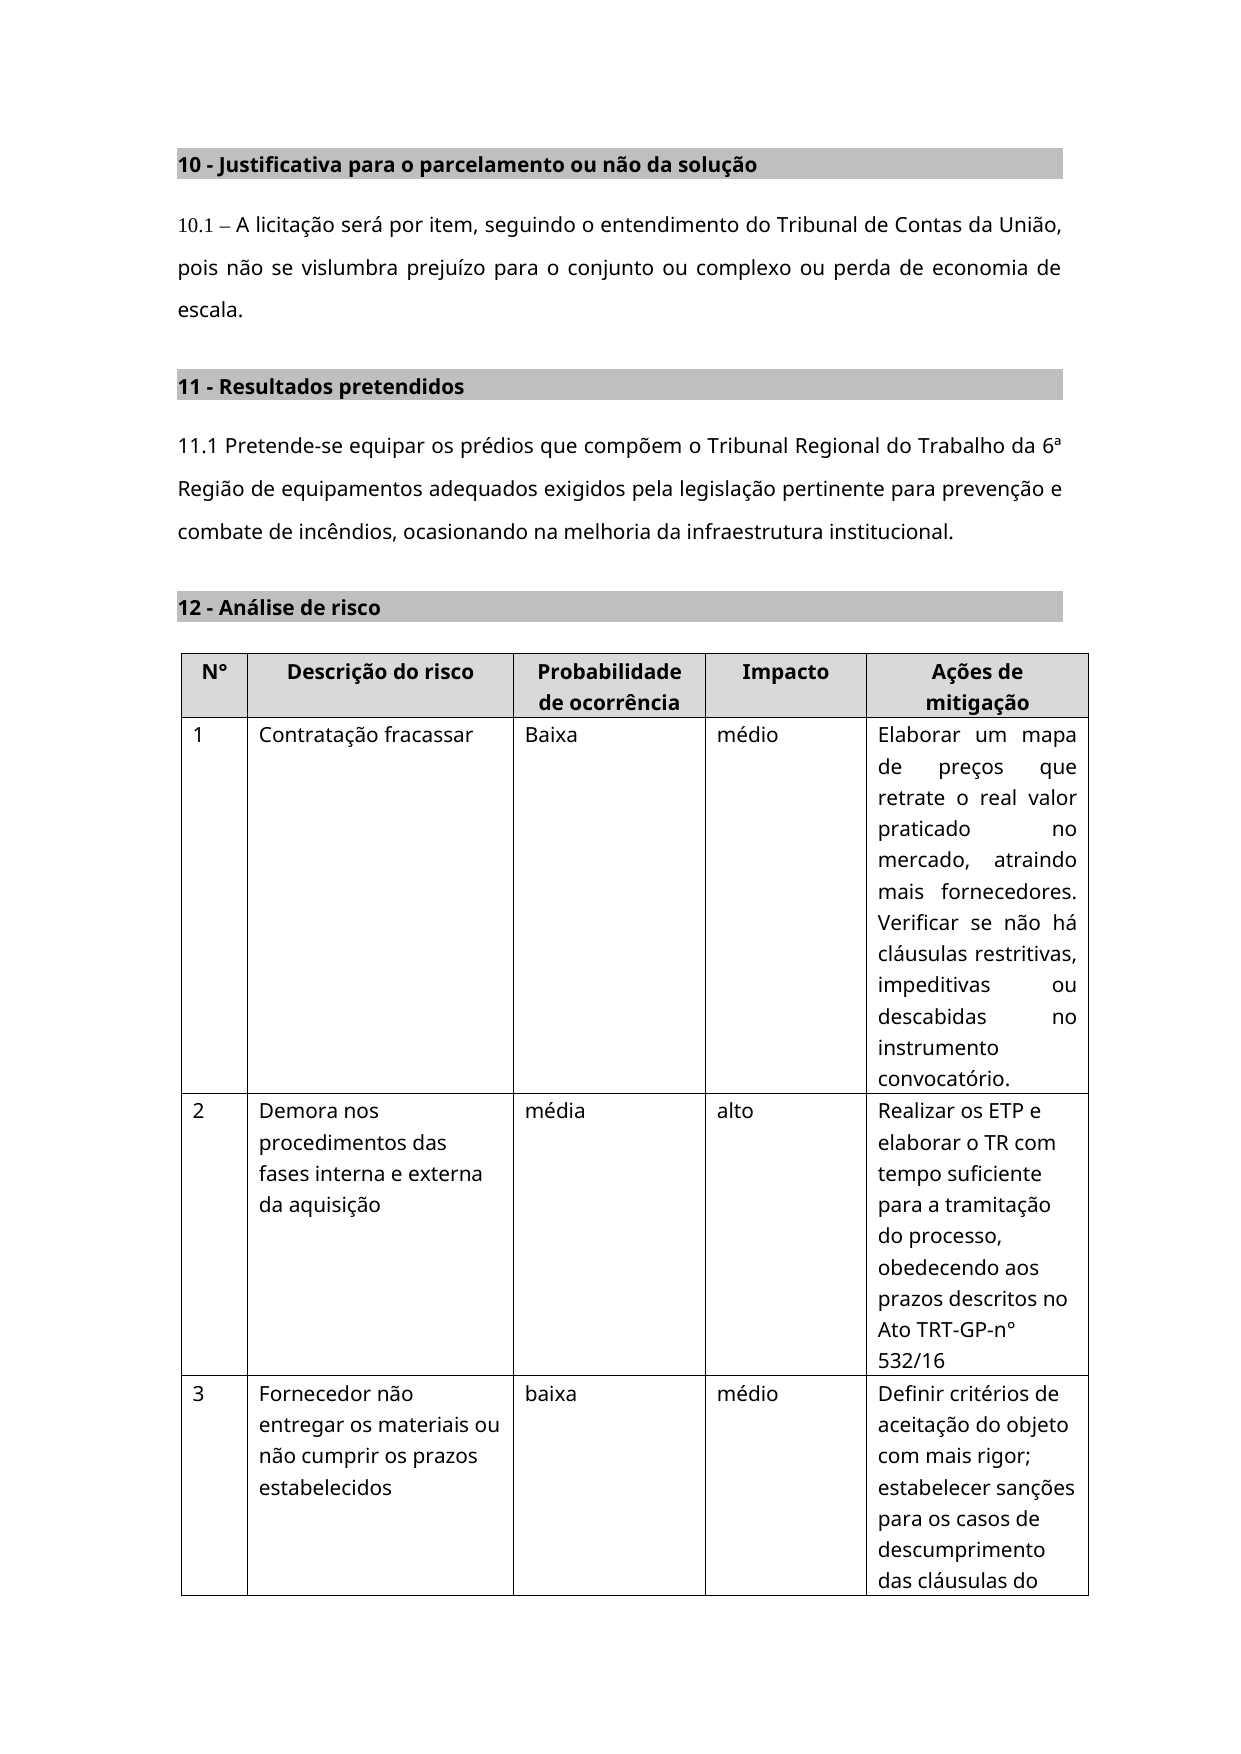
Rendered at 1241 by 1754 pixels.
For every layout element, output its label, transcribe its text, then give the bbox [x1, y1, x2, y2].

table_header Impacto [706, 654, 866, 717]
table_cell Elaborar um mapa de preços que retrate o real valor praticado no mercado, atraindo mais fornecedores. Verificar se não há cláusulas restritivas, impeditivas ou descabidas no instrumento convocatório. [867, 718, 1088, 1093]
text 10 - Justificativa para o parcelamento ou não da solução [177, 148, 1063, 179]
table_cell Fornecedor não entregar os materiais ou não cumprir os prazos estabelecidos [248, 1376, 513, 1595]
table_cell médio [706, 718, 866, 1093]
table_cell alto [706, 1094, 866, 1375]
table_cell Realizar os ETP e elaborar o TR com tempo suficiente para a tramitação do processo, obedecendo aos prazos descritos no Ato TRT-GP-n° 532/16 [867, 1094, 1088, 1375]
table_cell Baixa [514, 718, 705, 1093]
table_cell 3 [182, 1376, 247, 1595]
table_header N° [182, 654, 247, 717]
table_cell 2 [182, 1094, 247, 1375]
table_cell Demora nos procedimentos das fases interna e externa da aquisição [248, 1094, 513, 1375]
table_cell médio [706, 1376, 866, 1595]
table_header Ações de mitigação [867, 654, 1088, 717]
text 11.1 Pretende-se equipar os prédios que compõem o Tribunal Regional do Trabalho da 6ª Região de equipamentos adequados exigidos pela legislação pertinente para prevenção e combate de incêndios, ocasionando na melhoria da infraestrutura institucional. [177, 432, 1063, 545]
table_cell baixa [514, 1376, 705, 1595]
text 11 - Resultados pretendidos [177, 369, 1063, 400]
table_header Probabilidade de ocorrência [514, 654, 705, 717]
table_cell Contratação fracassar [248, 718, 513, 1093]
text 12 - Análise de risco [177, 591, 1063, 622]
table_header Descrição do risco [248, 654, 513, 717]
table_cell média [514, 1094, 705, 1375]
table_cell 1 [182, 718, 247, 1093]
text 10.1 – A licitação será por item, seguindo o entendimento do Tribunal de Contas da União, pois não se vislumbra prejuízo para o conjunto ou complexo ou perda de economia de escala. [177, 210, 1063, 324]
table_cell Definir critérios de aceitação do objeto com mais rigor; estabelecer sanções para os casos de descumprimento das cláusulas do [867, 1376, 1088, 1595]
